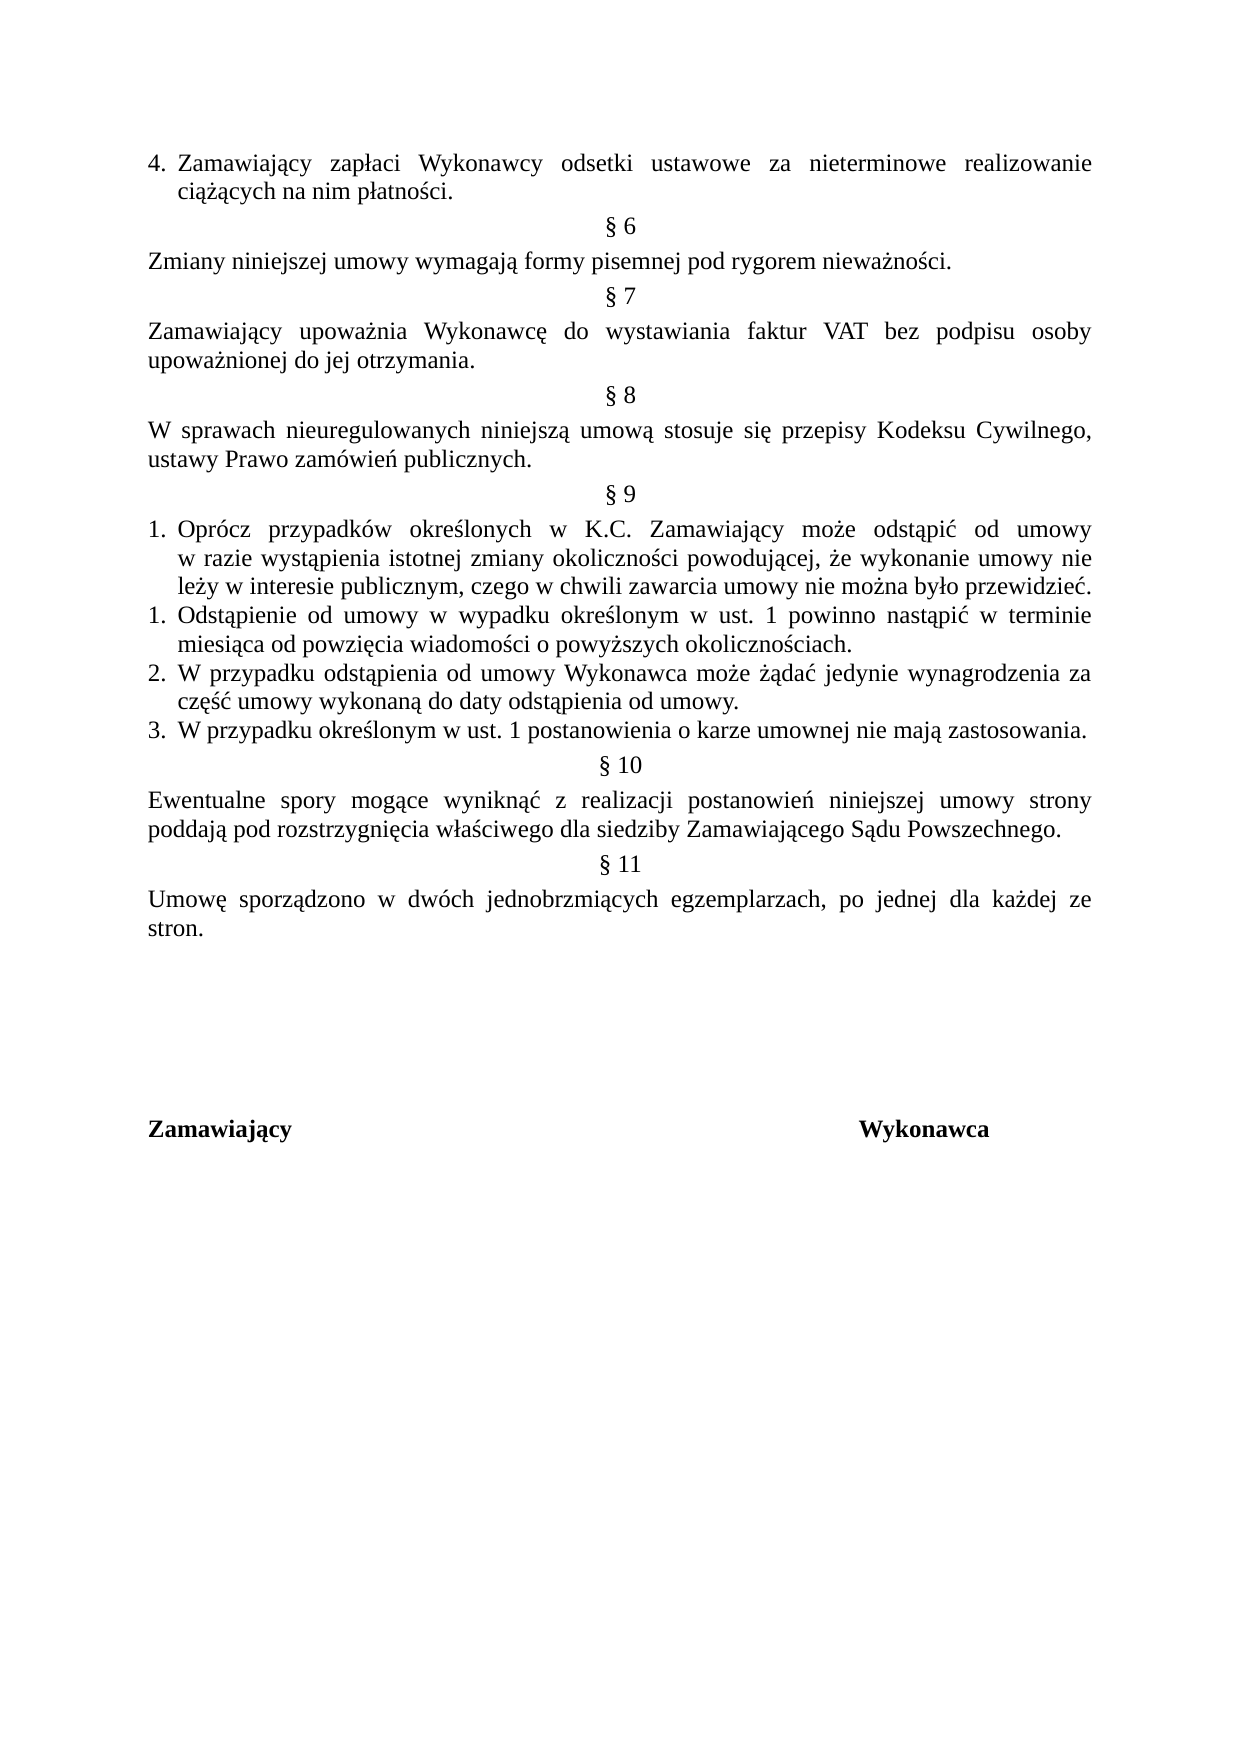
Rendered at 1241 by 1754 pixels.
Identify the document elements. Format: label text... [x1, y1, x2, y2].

text Ewentualne spory mogące wyniknąć z realizacji postanowień niniejszej umowy strony poddają pod rozstrzygnięcia właściwego dla siedziby Zamawiającego Sądu Powszechnego. [148, 785, 1093, 843]
text Zamawiający upoważnia Wykonawcę do wystawiania faktur VAT bez podpisu osoby upoważnionej do jej otrzymania. [148, 316, 1093, 374]
text Zmiany niniejszej umowy wymagają formy pisemnej pod rygorem nieważności. [148, 246, 1093, 275]
text § 6 [148, 211, 1093, 240]
text § 10 [148, 750, 1093, 779]
list Odstąpienie od umowy w wypadku określonym w ust. 1 powinno nastąpić w terminie miesiąca od powzięcia wiadomości o powyższych okolicznościach. [148, 600, 1093, 658]
list W przypadku odstąpienia od umowy Wykonawca może żądać jedynie wynagrodzenia za część umowy wykonaną do daty odstąpienia od umowy. [148, 658, 1093, 715]
text § 9 [148, 479, 1093, 508]
list Zamawiający zapłaci Wykonawcy odsetki ustawowe za nieterminowe realizowanie ciążących na nim płatności. [148, 148, 1093, 205]
text § 11 [148, 849, 1093, 878]
text Zamawiający Wykonawca [148, 1114, 1093, 1143]
text Umowę sporządzono w dwóch jednobrzmiących egzemplarzach, po jednej dla każdej ze stron. [148, 884, 1093, 941]
list W przypadku określonym w ust. 1 postanowienia o karze umownej nie mają zastosowania. [148, 715, 1093, 744]
text § 8 [148, 380, 1093, 409]
list Oprócz przypadków określonych w K.C. Zamawiający może odstąpić od umowy w razie wystąpienia istotnej zmiany okoliczności powodującej, że wykonanie umowy nie leży w interesie publicznym, czego w chwili zawarcia umowy nie można było przewidzieć. [148, 514, 1093, 600]
text W sprawach nieuregulowanych niniejszą umową stosuje się przepisy Kodeksu Cywilnego, ustawy Prawo zamówień publicznych. [148, 415, 1093, 473]
text § 7 [148, 281, 1093, 310]
